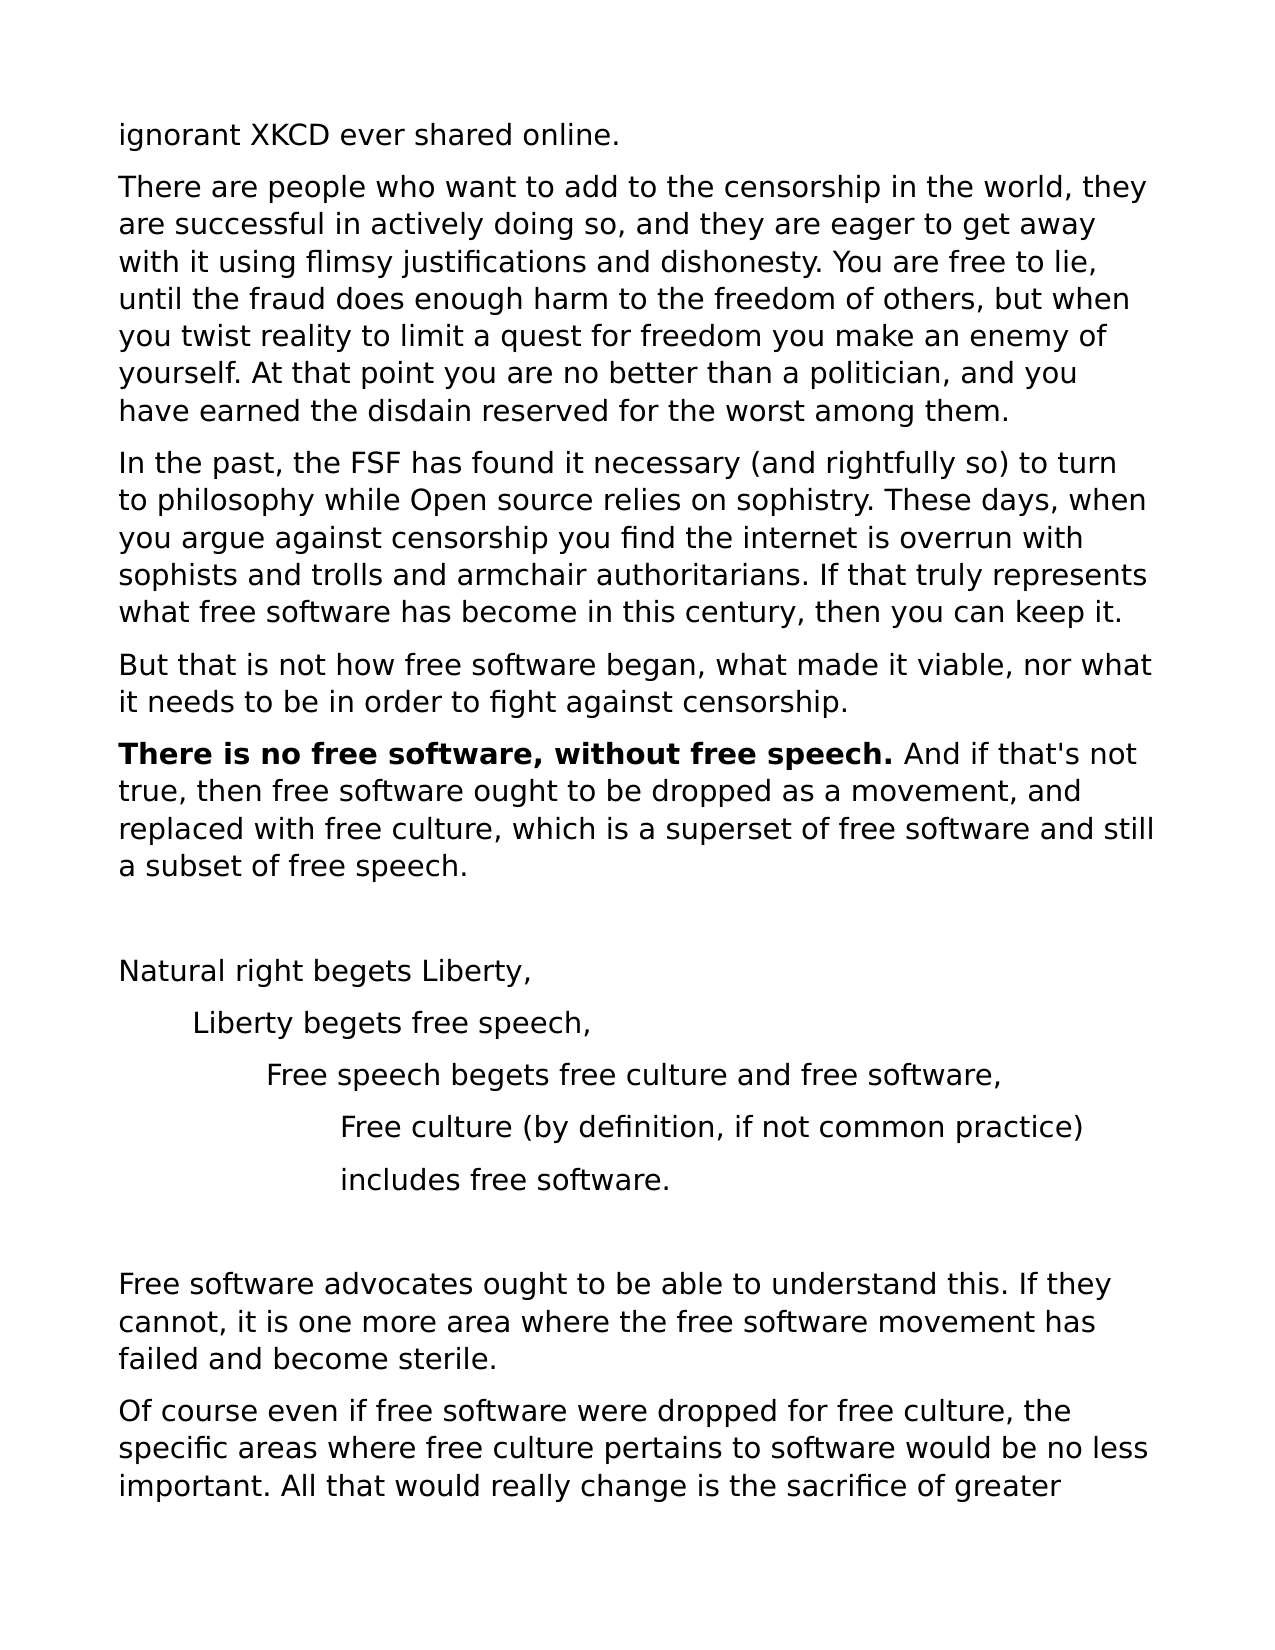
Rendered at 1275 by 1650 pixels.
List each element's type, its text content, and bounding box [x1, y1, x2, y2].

text Free software advocates ought to be able to understand this. If they cannot, it is one more area where the free software movement has failed and become sterile. [118, 1268, 1157, 1376]
text In the past, the FSF has found it necessary (and rightfully so) to turn to philosophy while Open source relies on sophistry. These days, when you argue against censorship you find the internet is overrun with sophists and trolls and armchair authoritarians. If that truly represents what free software has become in this century, then you can keep it. [118, 446, 1157, 629]
text Liberty begets free speech, [118, 1006, 1157, 1040]
text Of course even if free software were dropped for free culture, the specific areas where free culture pertains to software would be no less important. All that would really change is the sacrifice of greater [118, 1394, 1157, 1503]
text Natural right begets Liberty, [118, 954, 1157, 988]
text Free culture (by definition, if not common practice) [118, 1111, 1157, 1145]
text There is no free software, without free speech. And if that's not true, then free software ought to be dropped as a movement, and replaced with free culture, which is a superset of free software and still a subset of free speech. [118, 737, 1157, 883]
text includes free software. [118, 1163, 1157, 1197]
text There are people who want to add to the censorship in the world, they are successful in actively doing so, and they are eager to get away with it using flimsy justifications and dishonesty. You are free to lie, until the fraud does enough harm to the freedom of others, but when you twist reality to limit a quest for freedom you make an enemy of yourself. At that point you are no better than a politician, and you have earned the disdain reserved for the worst among them. [118, 170, 1157, 428]
text Free speech begets free culture and free software, [118, 1058, 1157, 1092]
text ignorant XKCD ever shared online. [118, 118, 1157, 152]
text But that is not how free software began, what made it viable, nor what it needs to be in order to fight against censorship. [118, 648, 1157, 719]
